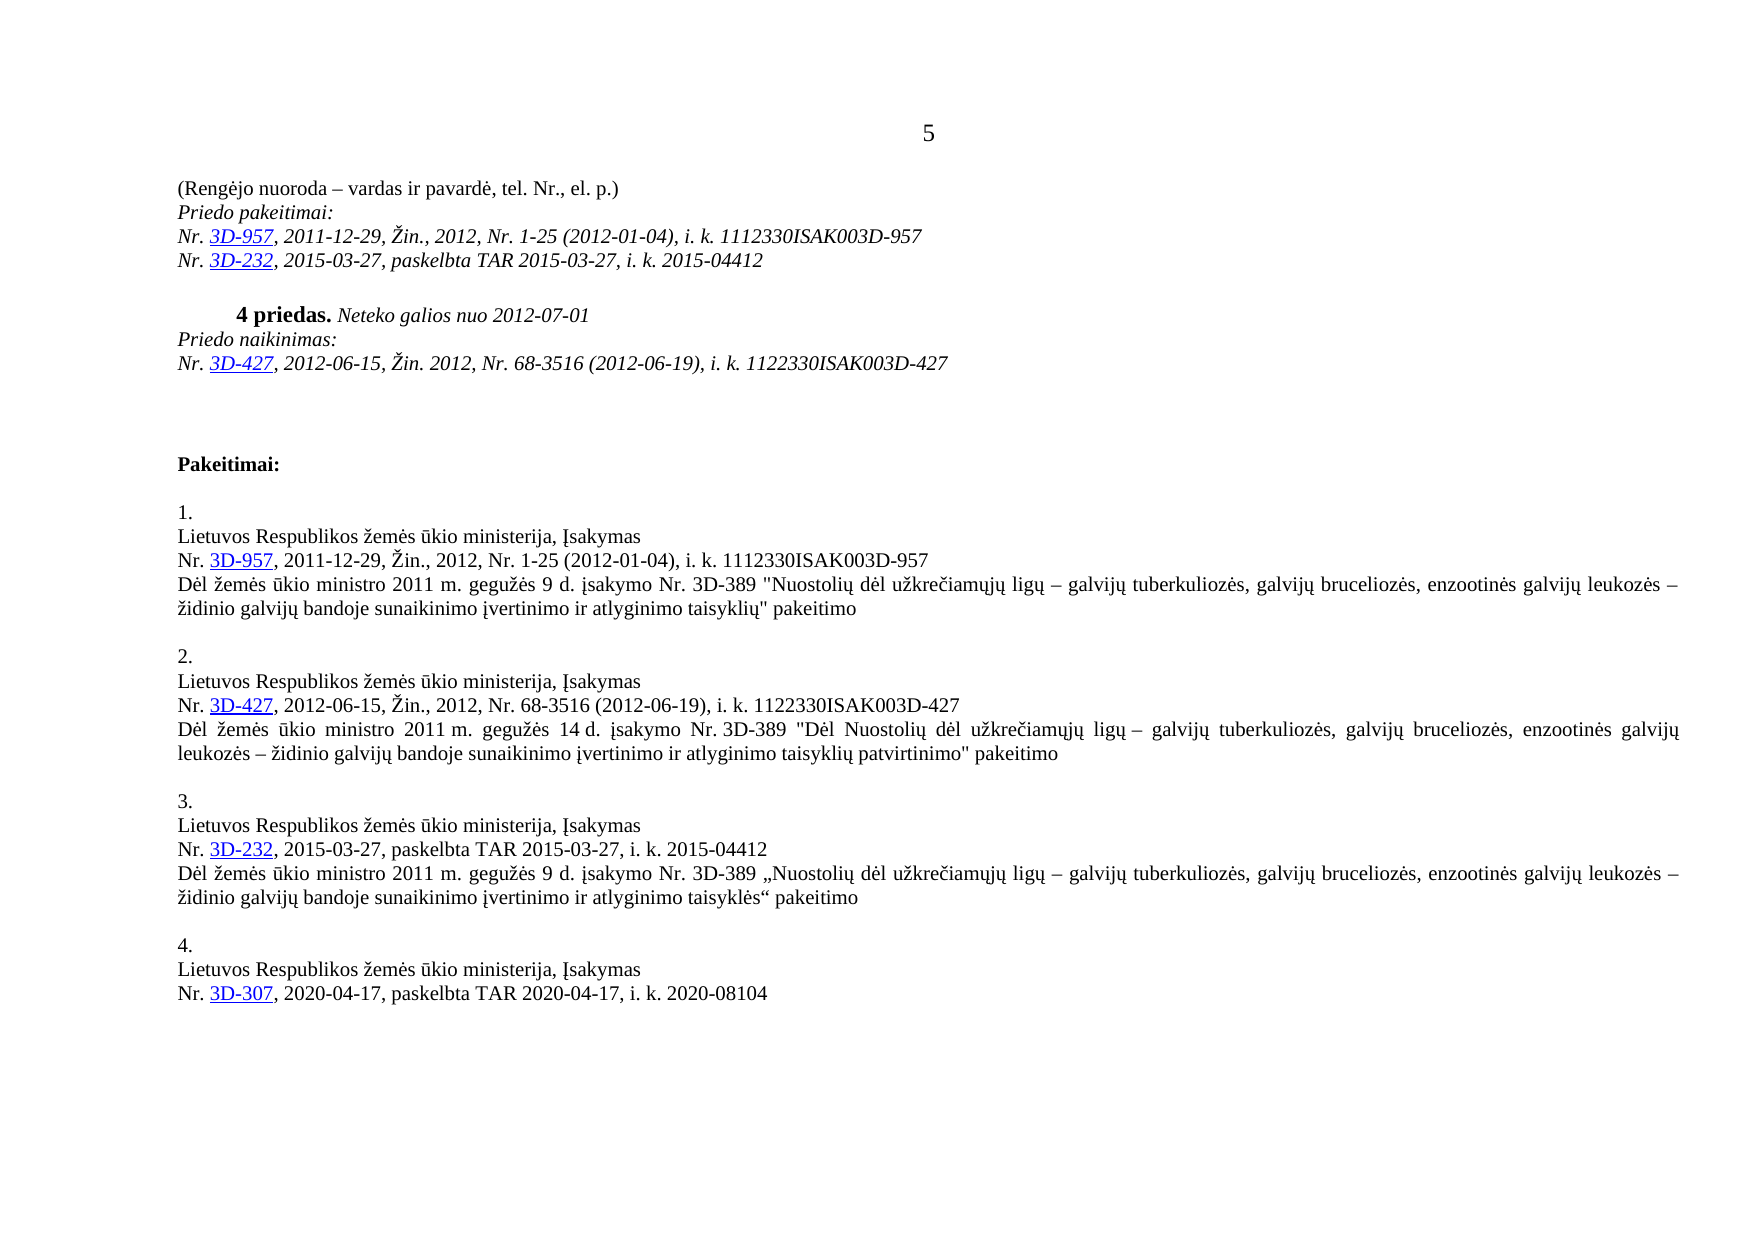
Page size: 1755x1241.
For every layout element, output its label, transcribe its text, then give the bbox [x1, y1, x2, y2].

text Nr. 3D-957, 2011-12-29, Žin., 2012, Nr. 1-25 (2012-01-04), i. k. 1112330ISAK003D-957 [177, 224, 1680, 248]
text Priedo naikinimas: [177, 327, 1680, 351]
text (Rengėjo nuoroda – vardas ir pavardė, tel. Nr., el. p.) [177, 176, 1680, 200]
text Nr. 3D-427, 2012-06-15, Žin. 2012, Nr. 68-3516 (2012-06-19), i. k. 1122330ISAK003D-427 [177, 351, 1680, 375]
text Dėl žemės ūkio ministro 2011 m. gegužės 9 d. įsakymo Nr. 3D-389 "Nuostolių dėl užkrečiamųjų ligų – galvijų tuberkuliozės, galvijų bruceliozės, enzootinės galvijų leukozės – židinio galvijų bandoje sunaikinimo įvertinimo ir atlyginimo taisyklių" pakeitimo [177, 572, 1680, 620]
text 3. [177, 789, 1680, 813]
text 4 priedas. Neteko galios nuo 2012-07-01 [177, 301, 1680, 327]
text Nr. 3D-307, 2020-04-17, paskelbta TAR 2020-04-17, i. k. 2020-08104 [177, 981, 1680, 1005]
text Priedo pakeitimai: [177, 200, 1680, 224]
text Nr. 3D-957, 2011-12-29, Žin., 2012, Nr. 1-25 (2012-01-04), i. k. 1112330ISAK003D-957 [177, 548, 1680, 572]
text Dėl žemės ūkio ministro 2011 m. gegužės 9 d. įsakymo Nr. 3D-389 „Nuostolių dėl užkrečiamųjų ligų – galvijų tuberkuliozės, galvijų bruceliozės, enzootinės galvijų leukozės – židinio galvijų bandoje sunaikinimo įvertinimo ir atlyginimo taisyklės“ pakeitimo [177, 861, 1680, 909]
text 1. [177, 500, 1680, 524]
text Nr. 3D-427, 2012-06-15, Žin., 2012, Nr. 68-3516 (2012-06-19), i. k. 1122330ISAK003D-427 [177, 693, 1680, 717]
text Lietuvos Respublikos žemės ūkio ministerija, Įsakymas [177, 524, 1680, 548]
text 2. [177, 644, 1680, 668]
text Dėl žemės ūkio ministro 2011 m. gegužės 14 d. įsakymo Nr. 3D-389 "Dėl Nuostolių dėl užkrečiamųjų ligų – galvijų tuberkuliozės, galvijų bruceliozės, enzootinės galvijų leukozės – židinio galvijų bandoje sunaikinimo įvertinimo ir atlyginimo taisyklių patvirtinimo" pakeitimo [177, 717, 1680, 765]
text Nr. 3D-232, 2015-03-27, paskelbta TAR 2015-03-27, i. k. 2015-04412 [177, 248, 1680, 272]
text Lietuvos Respublikos žemės ūkio ministerija, Įsakymas [177, 957, 1680, 981]
text Lietuvos Respublikos žemės ūkio ministerija, Įsakymas [177, 813, 1680, 837]
text 4. [177, 933, 1680, 957]
text Lietuvos Respublikos žemės ūkio ministerija, Įsakymas [177, 668, 1680, 693]
text Pakeitimai: [177, 452, 1680, 476]
text Nr. 3D-232, 2015-03-27, paskelbta TAR 2015-03-27, i. k. 2015-04412 [177, 837, 1680, 861]
